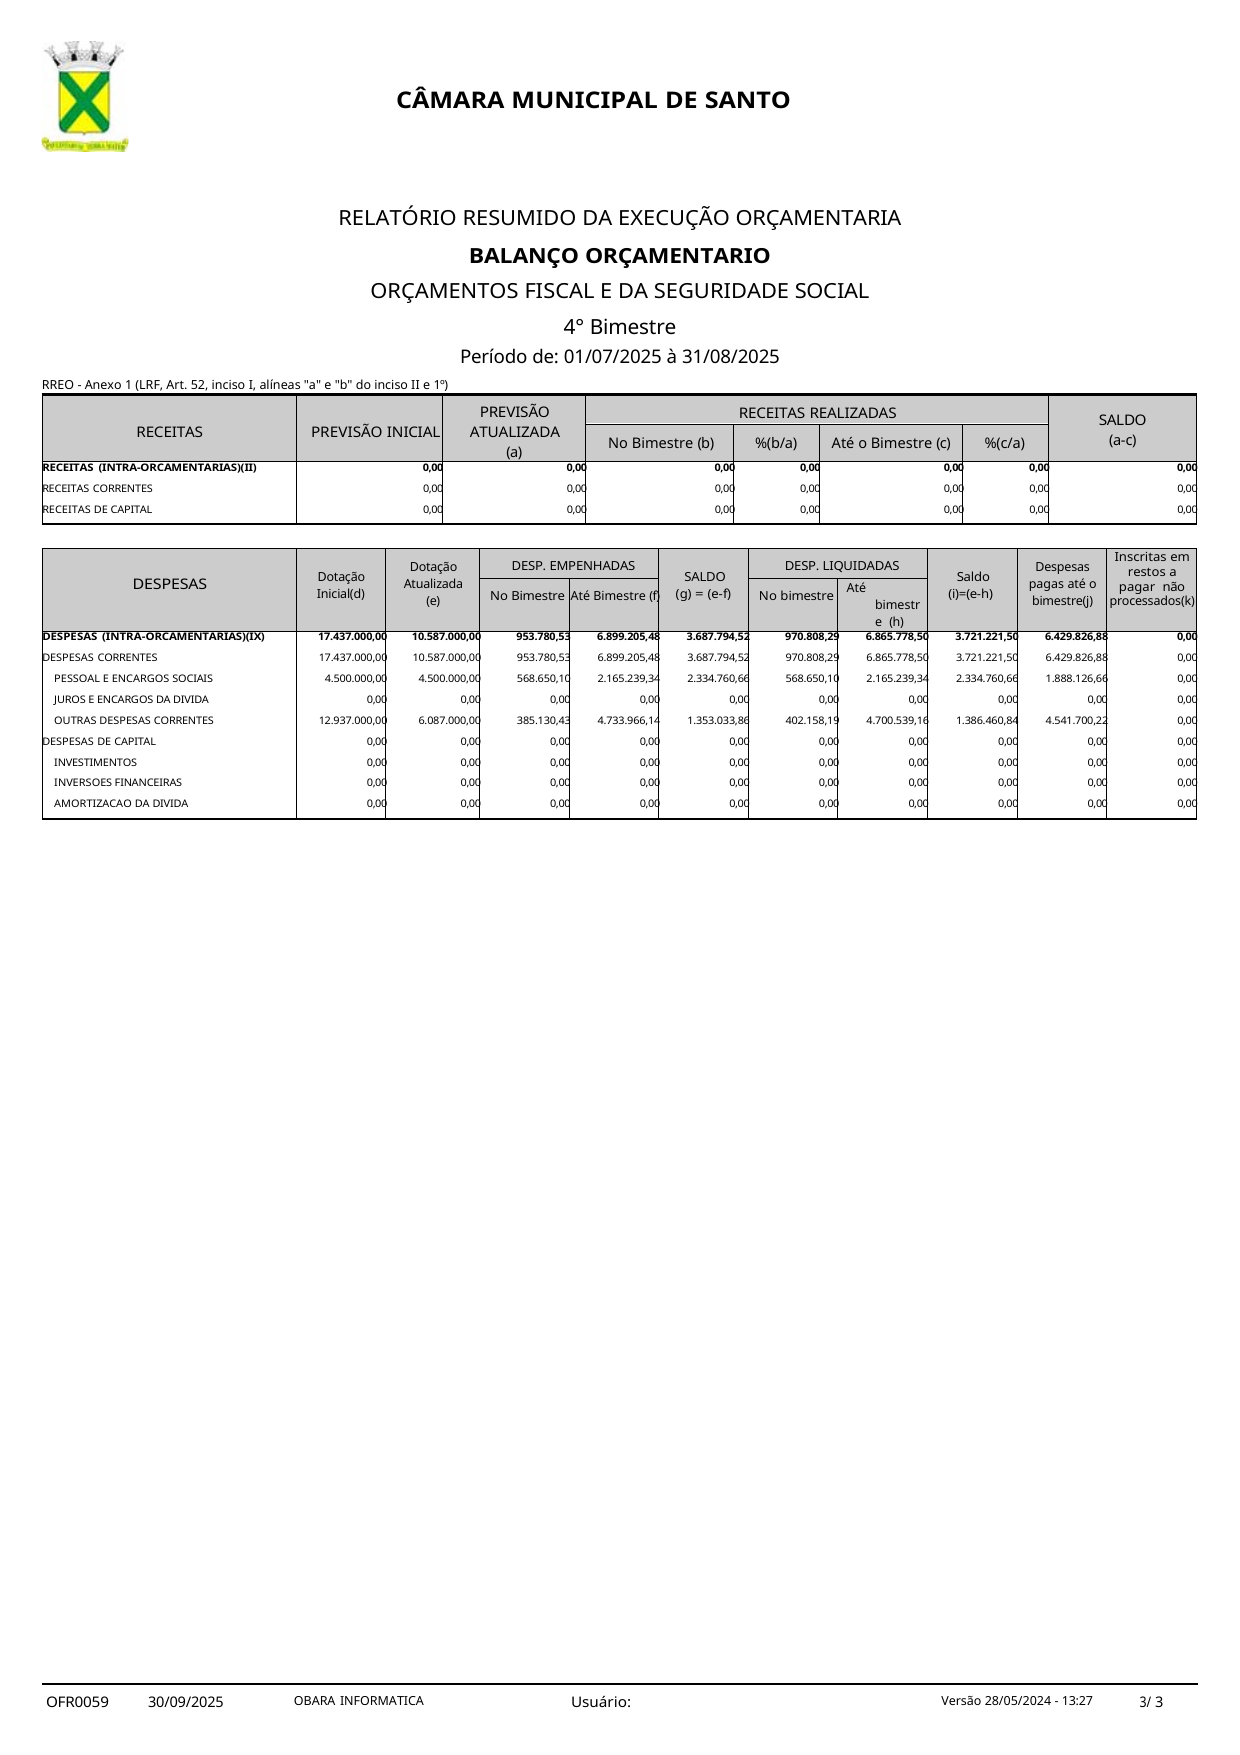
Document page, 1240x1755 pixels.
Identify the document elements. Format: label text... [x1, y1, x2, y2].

table_cell 953.780,53 [480, 647, 569, 667]
text ORÇAMENTOS FISCAL E DA SEGURIDADE SOCIAL [29, 276, 1210, 305]
table_cell 0,00 [443, 462, 585, 477]
table_cell 0,00 [586, 498, 733, 523]
table_cell PESSOAL E ENCARGOS SOCIAIS [43, 668, 296, 688]
table_cell 0,00 [1018, 688, 1106, 709]
table_cell 0,00 [480, 730, 569, 751]
table_cell INVESTIMENTOS [43, 751, 296, 772]
table_cell 0,00 [838, 751, 927, 772]
table_cell 0,00 [734, 477, 819, 498]
table_cell 2.334.760,66 [659, 668, 748, 688]
table_cell 0,00 [659, 793, 748, 817]
table_cell 0,00 [820, 498, 962, 523]
table_cell No Bimestre (b) [586, 425, 733, 461]
table_cell 0,00 [570, 730, 658, 751]
table_cell 970.808,29 [749, 647, 837, 667]
table_header DESPESAS [43, 549, 296, 631]
table_cell 17.437.000,00 [297, 647, 385, 667]
table_cell 0,00 [1107, 751, 1196, 772]
table_cell 0,00 [297, 498, 442, 523]
table_cell 0,00 [1018, 730, 1106, 751]
table_cell 0,00 [443, 498, 585, 523]
table_cell 0,00 [1049, 462, 1196, 477]
table_cell 0,00 [1107, 668, 1196, 688]
table_cell 10.587.000,00 [386, 632, 479, 647]
table_cell %(c/a) [963, 425, 1048, 461]
table_cell 0,00 [1107, 632, 1196, 647]
table_cell 0,00 [480, 772, 569, 792]
table_cell OUTRAS DESPESAS CORRENTES [43, 709, 296, 730]
table_cell 0,00 [734, 462, 819, 477]
table_cell 0,00 [928, 772, 1017, 792]
table_cell 0,00 [1107, 647, 1196, 667]
table_header RECEITAS REALIZADAS [586, 396, 1048, 423]
table_cell 4.700.539,16 [838, 709, 927, 730]
table_cell 17.437.000,00 [297, 632, 385, 647]
table_header PREVISÃO INICIAL [297, 396, 442, 461]
table_cell 0,00 [928, 688, 1017, 709]
table_cell 0,00 [1018, 772, 1106, 792]
table_cell RECEITAS (INTRA-ORCAMENTARIAS)(II) [43, 462, 296, 477]
table_cell 6.429.826,88 [1018, 647, 1106, 667]
table_cell 10.587.000,00 [386, 647, 479, 667]
table_cell 0,00 [297, 751, 385, 772]
table_cell 0,00 [297, 688, 385, 709]
table_cell 6.087.000,00 [386, 709, 479, 730]
table_cell 0,00 [928, 730, 1017, 751]
table_cell 4.733.966,14 [570, 709, 658, 730]
table_cell 0,00 [480, 688, 569, 709]
table_header RECEITAS [43, 396, 296, 461]
table_cell AMORTIZACAO DA DIVIDA [43, 793, 296, 817]
table_cell 1.353.033,86 [659, 709, 748, 730]
table_cell Até Bimestre (f) [570, 579, 658, 631]
table_cell 0,00 [749, 793, 837, 817]
table_cell 3.721.221,50 [928, 632, 1017, 647]
table_cell 0,00 [734, 498, 819, 523]
table_cell 0,00 [480, 793, 569, 817]
table_cell 0,00 [297, 772, 385, 792]
text RELATÓRIO RESUMIDO DA EXECUÇÃO ORÇAMENTARIA [29, 203, 1210, 232]
table_cell 0,00 [1107, 793, 1196, 817]
table_cell 6.429.826,88 [1018, 632, 1106, 647]
table_header Dotação Inicial(d) [297, 549, 385, 631]
table_cell 568.650,10 [480, 668, 569, 688]
table_cell 0,00 [963, 498, 1048, 523]
table_cell 3.687.794,52 [659, 647, 748, 667]
table_cell 0,00 [1107, 772, 1196, 792]
table_cell 6.899.205,48 [570, 647, 658, 667]
table_cell Até bimestre (h) [838, 579, 927, 631]
table_cell 0,00 [749, 772, 837, 792]
subtitle 4° Bimestre [29, 312, 1210, 340]
table_cell 0,00 [386, 730, 479, 751]
table_cell 0,00 [1049, 498, 1196, 523]
table_cell 0,00 [570, 793, 658, 817]
table_cell 4.541.700,22 [1018, 709, 1106, 730]
table_cell 0,00 [659, 730, 748, 751]
table_header SALDO (g) = (e-f) [659, 549, 748, 631]
table_header DESP. EMPENHADAS [480, 549, 658, 578]
table_cell 0,00 [1049, 477, 1196, 498]
table_cell 0,00 [386, 793, 479, 817]
table_cell No Bimestre [480, 579, 569, 631]
table_header Despesas pagas até o bimestre(j) [1018, 549, 1106, 631]
table_cell 0,00 [297, 730, 385, 751]
table_cell 0,00 [963, 462, 1048, 477]
table_header Inscritas em restos a pagar não processados(k) [1107, 549, 1196, 631]
table_header DESP. LIQUIDADAS [749, 549, 927, 578]
table_cell 0,00 [386, 751, 479, 772]
subtitle BALANÇO ORÇAMENTARIO [29, 241, 1210, 269]
table_cell 0,00 [297, 462, 442, 477]
table_cell 970.808,29 [749, 632, 837, 647]
table_cell DESPESAS (INTRA-ORCAMENTARIAS)(IX) [43, 632, 296, 647]
table_cell %(b/a) [734, 425, 819, 461]
table_cell 3.721.221,50 [928, 647, 1017, 667]
table_cell 953.780,53 [480, 632, 569, 647]
table_cell 12.937.000,00 [297, 709, 385, 730]
table_cell 0,00 [570, 751, 658, 772]
table_cell 4.500.000,00 [297, 668, 385, 688]
table_cell 402.158,19 [749, 709, 837, 730]
table_cell 0,00 [570, 772, 658, 792]
table_cell 0,00 [1018, 751, 1106, 772]
table_cell 0,00 [820, 477, 962, 498]
table_cell 0,00 [659, 772, 748, 792]
table_cell INVERSOES FINANCEIRAS [43, 772, 296, 792]
table_cell 0,00 [386, 688, 479, 709]
table_cell JUROS E ENCARGOS DA DIVIDA [43, 688, 296, 709]
table_header SALDO (a-c) [1049, 396, 1196, 461]
table_cell 0,00 [838, 730, 927, 751]
table_cell 0,00 [928, 751, 1017, 772]
table_cell 4.500.000,00 [386, 668, 479, 688]
table_cell 0,00 [749, 730, 837, 751]
table_cell 0,00 [570, 688, 658, 709]
table_cell 0,00 [963, 477, 1048, 498]
table_cell DESPESAS CORRENTES [43, 647, 296, 667]
table_header Saldo (i)=(e-h) [928, 549, 1017, 631]
text RREO - Anexo 1 (LRF, Art. 52, inciso I, alíneas "a" e "b" do inciso II e 1º) [42, 376, 1210, 393]
table_cell 2.165.239,34 [570, 668, 658, 688]
table_cell RECEITAS CORRENTES [43, 477, 296, 498]
table_cell Até o Bimestre (c) [820, 425, 962, 461]
table_cell 1.386.460,84 [928, 709, 1017, 730]
table_cell 0,00 [838, 772, 927, 792]
table_cell 0,00 [586, 462, 733, 477]
table_header Dotação Atualizada (e) [386, 549, 479, 631]
table_cell 385.130,43 [480, 709, 569, 730]
table_cell 0,00 [1018, 793, 1106, 817]
table_cell 0,00 [659, 751, 748, 772]
table_cell 0,00 [1107, 709, 1196, 730]
table_cell 0,00 [443, 477, 585, 498]
table_cell DESPESAS DE CAPITAL [43, 730, 296, 751]
table_cell 3.687.794,52 [659, 632, 748, 647]
table_cell 0,00 [928, 793, 1017, 817]
table_cell No bimestre [749, 579, 837, 631]
table_cell 0,00 [480, 751, 569, 772]
table_cell 6.865.778,50 [838, 647, 927, 667]
table_cell RECEITAS DE CAPITAL [43, 498, 296, 523]
table_cell 0,00 [1107, 688, 1196, 709]
table_cell 0,00 [659, 688, 748, 709]
table_cell 1.888.126,66 [1018, 668, 1106, 688]
table_cell 0,00 [749, 751, 837, 772]
table_header PREVISÃO ATUALIZADA (a) [443, 396, 585, 461]
table_cell 0,00 [297, 477, 442, 498]
table_cell 0,00 [586, 477, 733, 498]
table_cell 2.165.239,34 [838, 668, 927, 688]
table_cell 6.899.205,48 [570, 632, 658, 647]
table_cell 568.650,10 [749, 668, 837, 688]
table_cell 6.865.778,50 [838, 632, 927, 647]
table_cell 2.334.760,66 [928, 668, 1017, 688]
table_cell 0,00 [386, 772, 479, 792]
table_cell 0,00 [838, 688, 927, 709]
table_cell 0,00 [1107, 730, 1196, 751]
subtitle Período de: 01/07/2025 à 31/08/2025 [29, 343, 1210, 369]
table_cell 0,00 [749, 688, 837, 709]
table_cell 0,00 [820, 462, 962, 477]
table_cell 0,00 [838, 793, 927, 817]
table_cell 0,00 [297, 793, 385, 817]
